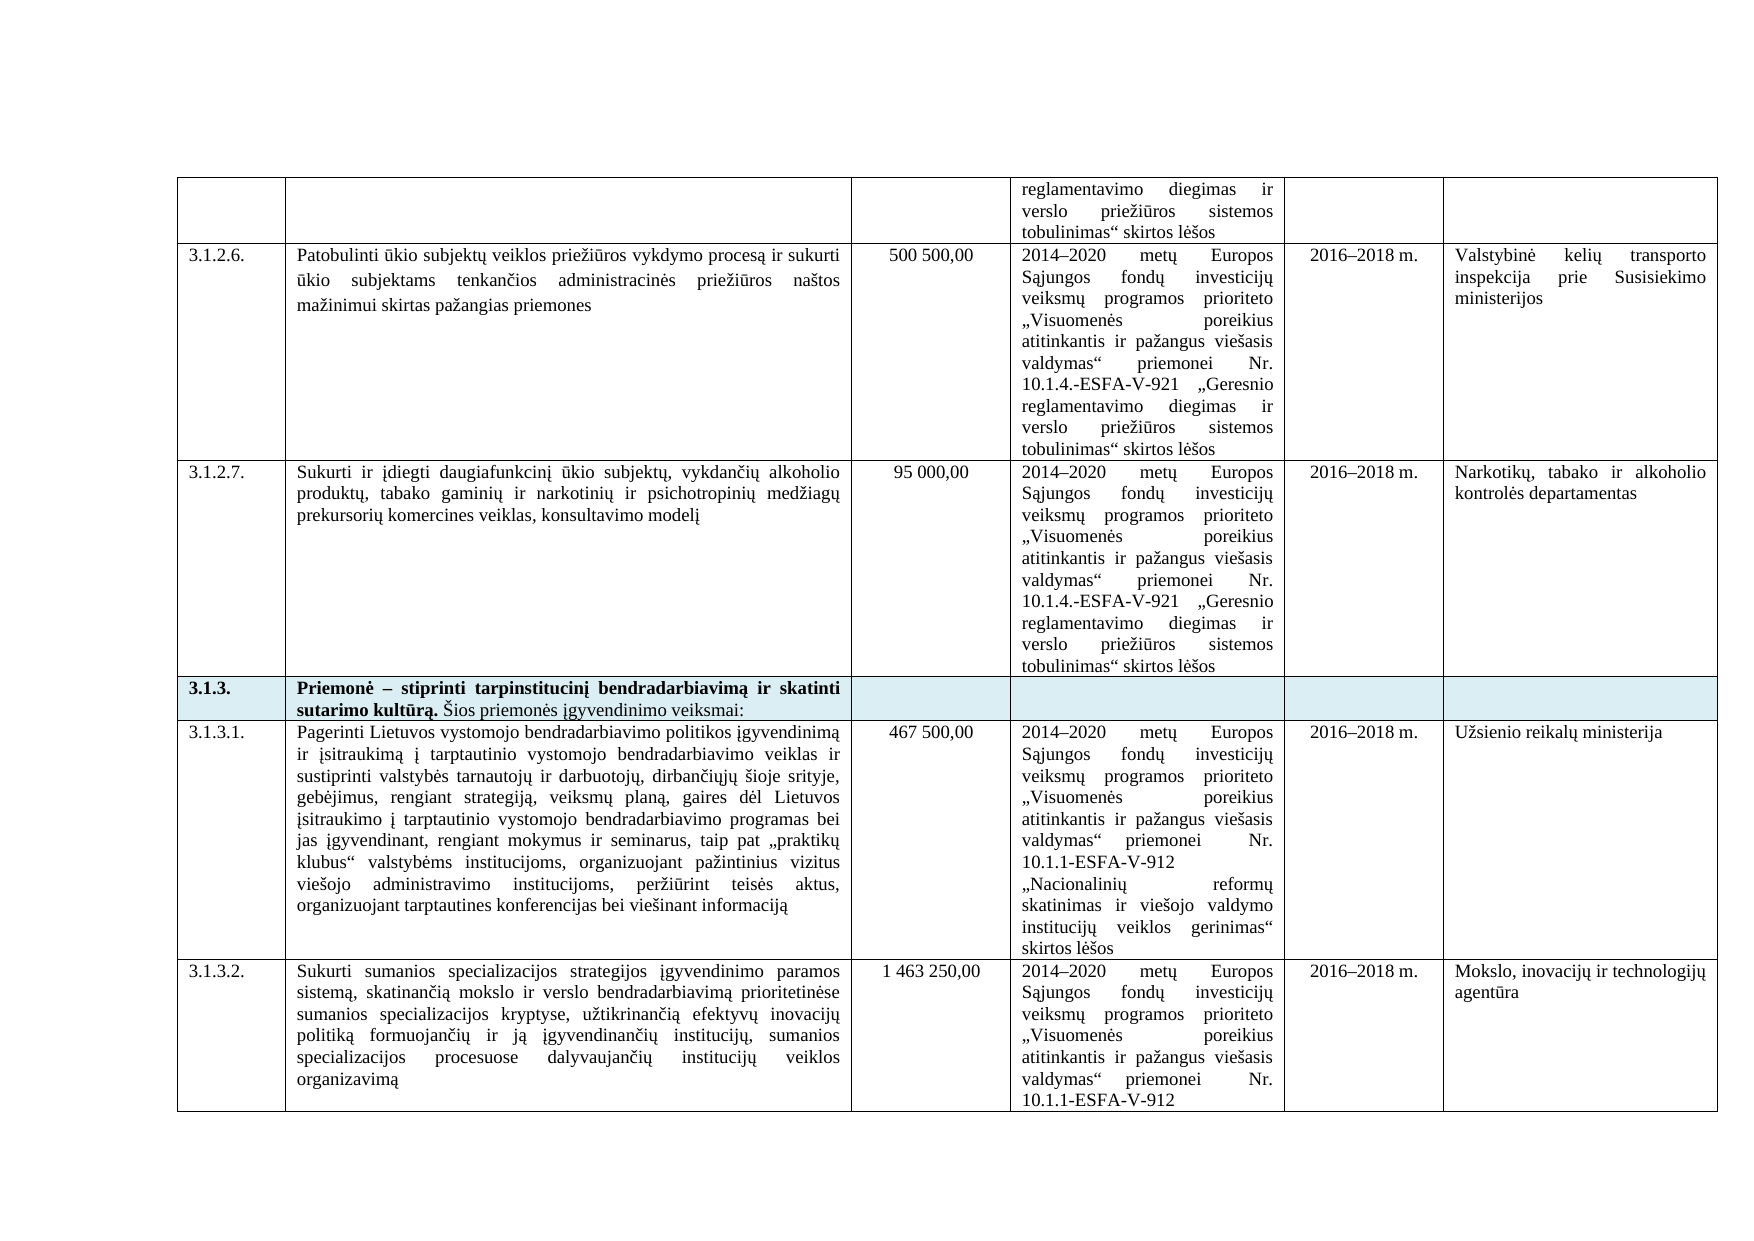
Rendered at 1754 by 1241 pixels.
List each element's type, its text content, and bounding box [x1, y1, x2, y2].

table_cell [1285, 677, 1443, 720]
table_cell Sukurti sumanios specializacijos strategijos įgyvendinimo paramos sistemą, skatinančią mokslo ir verslo bendradarbiavimą prioritetinėse sumanios specializacijos kryptyse, užtikrinančią efektyvų inovacijų politiką formuojančių ir ją įgyvendinančių institucijų, sumanios specializacijos procesuose dalyvaujančių institucijų veiklos organizavimą [286, 960, 851, 1111]
table_cell Užsienio reikalų ministerija [1444, 721, 1717, 959]
table_cell Mokslo, inovacijų ir technologijų agentūra [1444, 960, 1717, 1111]
table_cell 2016–2018 m. [1285, 721, 1443, 959]
table_cell 467 500,00 [852, 721, 1010, 959]
table_cell [1011, 677, 1284, 720]
table_cell 3.1.3.1. [178, 721, 285, 959]
table_cell 2014–2020 metų Europos Sąjungos fondų investicijų veiksmų programos prioriteto „Visuomenės poreikius atitinkantis ir pažangus viešasis valdymas“ priemonei Nr. 10.1.4.-ESFA-V-921 „Geresnio reglamentavimo diegimas ir verslo priežiūros sistemos tobulinimas“ skirtos lėšos [1011, 244, 1284, 459]
table_cell [1285, 178, 1443, 243]
table_cell [852, 178, 1010, 243]
table_cell 3.1.3. [178, 677, 285, 720]
table_cell 2014–2020 metų Europos Sąjungos fondų investicijų veiksmų programos prioriteto „Visuomenės poreikius atitinkantis ir pažangus viešasis valdymas“ priemonei Nr. 10.1.4.-ESFA-V-921 „Geresnio reglamentavimo diegimas ir verslo priežiūros sistemos tobulinimas“ skirtos lėšos [1011, 461, 1284, 676]
table_cell [1444, 178, 1717, 243]
table_cell Valstybinė kelių transporto inspekcija prie Susisiekimo ministerijos [1444, 244, 1717, 459]
table_cell 2014–2020 metų Europos Sąjungos fondų investicijų veiksmų programos prioriteto „Visuomenės poreikius atitinkantis ir pažangus viešasis valdymas“ priemonei Nr. 10.1.1-ESFA-V-912 „Nacionalinių reformų skatinimas ir viešojo valdymo institucijų veiklos gerinimas“ skirtos lėšos [1011, 721, 1284, 959]
table_cell 500 500,00 [852, 244, 1010, 459]
table_cell 3.1.2.6. [178, 244, 285, 459]
table_cell [852, 677, 1010, 720]
table_cell reglamentavimo diegimas ir verslo priežiūros sistemos tobulinimas“ skirtos lėšos [1011, 178, 1284, 243]
table_cell 95 000,00 [852, 461, 1010, 676]
table_cell Pagerinti Lietuvos vystomojo bendradarbiavimo politikos įgyvendinimą ir įsitraukimą į tarptautinio vystomojo bendradarbiavimo veiklas ir sustiprinti valstybės tarnautojų ir darbuotojų, dirbančiųjų šioje srityje, gebėjimus, rengiant strategiją, veiksmų planą, gaires dėl Lietuvos įsitraukimo į tarptautinio vystomojo bendradarbiavimo programas bei jas įgyvendinant, rengiant mokymus ir seminarus, taip pat „praktikų klubus“ valstybėms institucijoms, organizuojant pažintinius vizitus viešojo administravimo institucijoms, peržiūrint teisės aktus, organizuojant tarptautines konferencijas bei viešinant informaciją [286, 721, 851, 959]
table_cell Sukurti ir įdiegti daugiafunkcinį ūkio subjektų, vykdančių alkoholio produktų, tabako gaminių ir narkotinių ir psichotropinių medžiagų prekursorių komercines veiklas, konsultavimo modelį [286, 461, 851, 676]
table_cell 3.1.2.7. [178, 461, 285, 676]
table_cell Patobulinti ūkio subjektų veiklos priežiūros vykdymo procesą ir sukurti ūkio subjektams tenkančios administracinės priežiūros naštos mažinimui skirtas pažangias priemones [286, 244, 851, 459]
table_cell 3.1.3.2. [178, 960, 285, 1111]
table_cell 2016–2018 m. [1285, 461, 1443, 676]
table_cell 2014–2020 metų Europos Sąjungos fondų investicijų veiksmų programos prioriteto „Visuomenės poreikius atitinkantis ir pažangus viešasis valdymas“ priemonei Nr. 10.1.1-ESFA-V-912 [1011, 960, 1284, 1111]
table_cell Narkotikų, tabako ir alkoholio kontrolės departamentas [1444, 461, 1717, 676]
table_cell 2016–2018 m. [1285, 244, 1443, 459]
table_cell 1 463 250,00 [852, 960, 1010, 1111]
table_cell [178, 178, 285, 243]
table_cell [286, 178, 851, 243]
table_cell 2016–2018 m. [1285, 960, 1443, 1111]
table_cell Priemonė – stiprinti tarpinstitucinį bendradarbiavimą ir skatinti sutarimo kultūrą. Šios priemonės įgyvendinimo veiksmai: [286, 677, 851, 720]
table_cell [1444, 677, 1717, 720]
